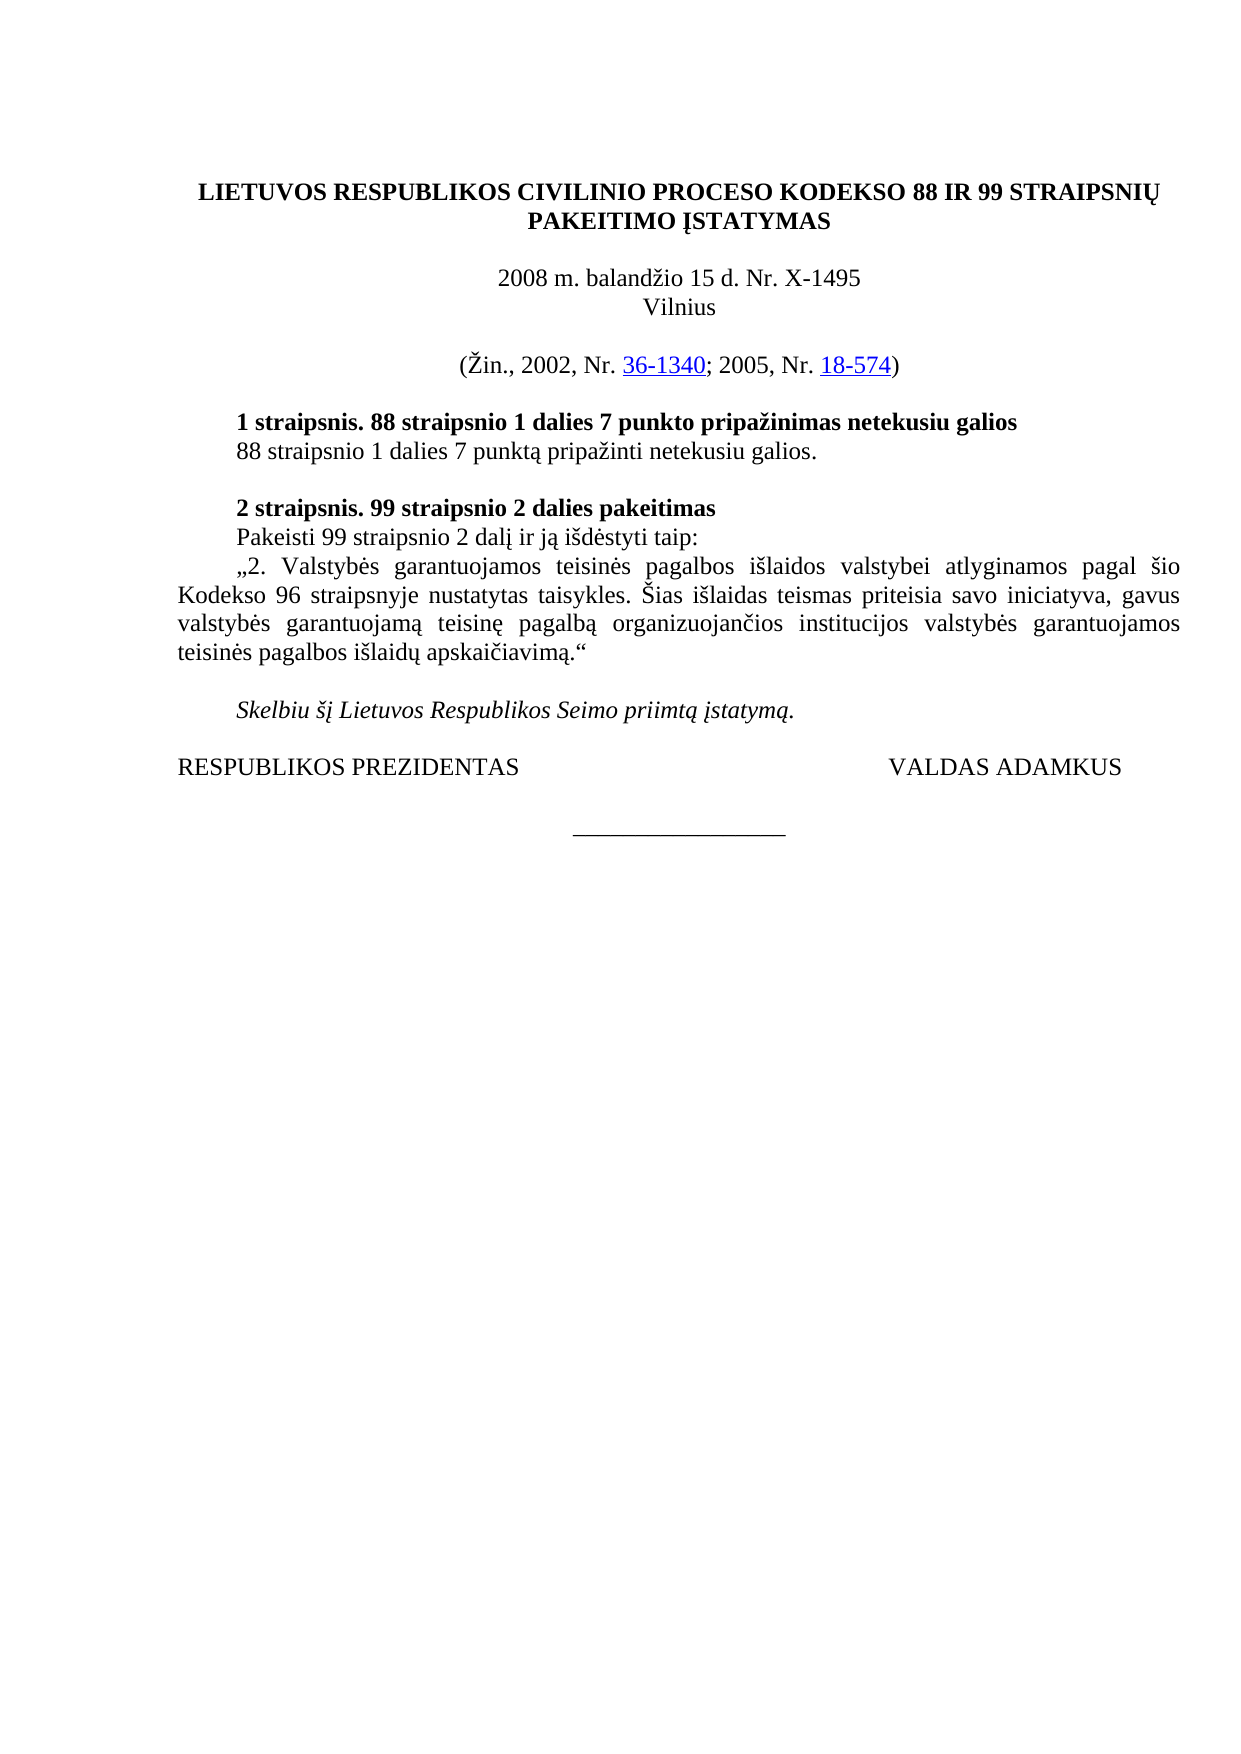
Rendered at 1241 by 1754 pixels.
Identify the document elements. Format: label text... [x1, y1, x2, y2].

text 1 straipsnis. 88 straipsnio 1 dalies 7 punkto pripažinimas netekusiu galios [177, 407, 1181, 436]
text LIETUVOS RESPUBLIKOS CIVILINIO PROCESO KODEKSO 88 IR 99 STRAIPSNIŲ PAKEITIMO ĮSTATYMAS [177, 177, 1181, 235]
text RESPUBLIKOS PREZIDENTAS VALDAS ADAMKUS [177, 752, 1181, 781]
text Vilnius [177, 292, 1181, 321]
text 2008 m. balandžio 15 d. Nr. X-1495 [177, 263, 1181, 292]
text Pakeisti 99 straipsnio 2 dalį ir ją išdėstyti taip: [177, 522, 1181, 551]
text _________________ [177, 810, 1181, 838]
text (Žin., 2002, Nr. 36-1340; 2005, Nr. 18-574) [177, 350, 1181, 378]
text Skelbiu šį Lietuvos Respublikos Seimo priimtą įstatymą. [177, 695, 1181, 723]
text 2 straipsnis. 99 straipsnio 2 dalies pakeitimas [177, 493, 1181, 522]
text 88 straipsnio 1 dalies 7 punktą pripažinti netekusiu galios. [177, 436, 1181, 465]
text „2. Valstybės garantuojamos teisinės pagalbos išlaidos valstybei atlyginamos pagal šio Kodekso 96 straipsnyje nustatytas taisykles. Šias išlaidas teismas priteisia savo iniciatyva, gavus valstybės garantuojamą teisinę pagalbą organizuojančios institucijos valstybės garantuojamos teisinės pagalbos išlaidų apskaičiavimą.“ [177, 551, 1181, 666]
